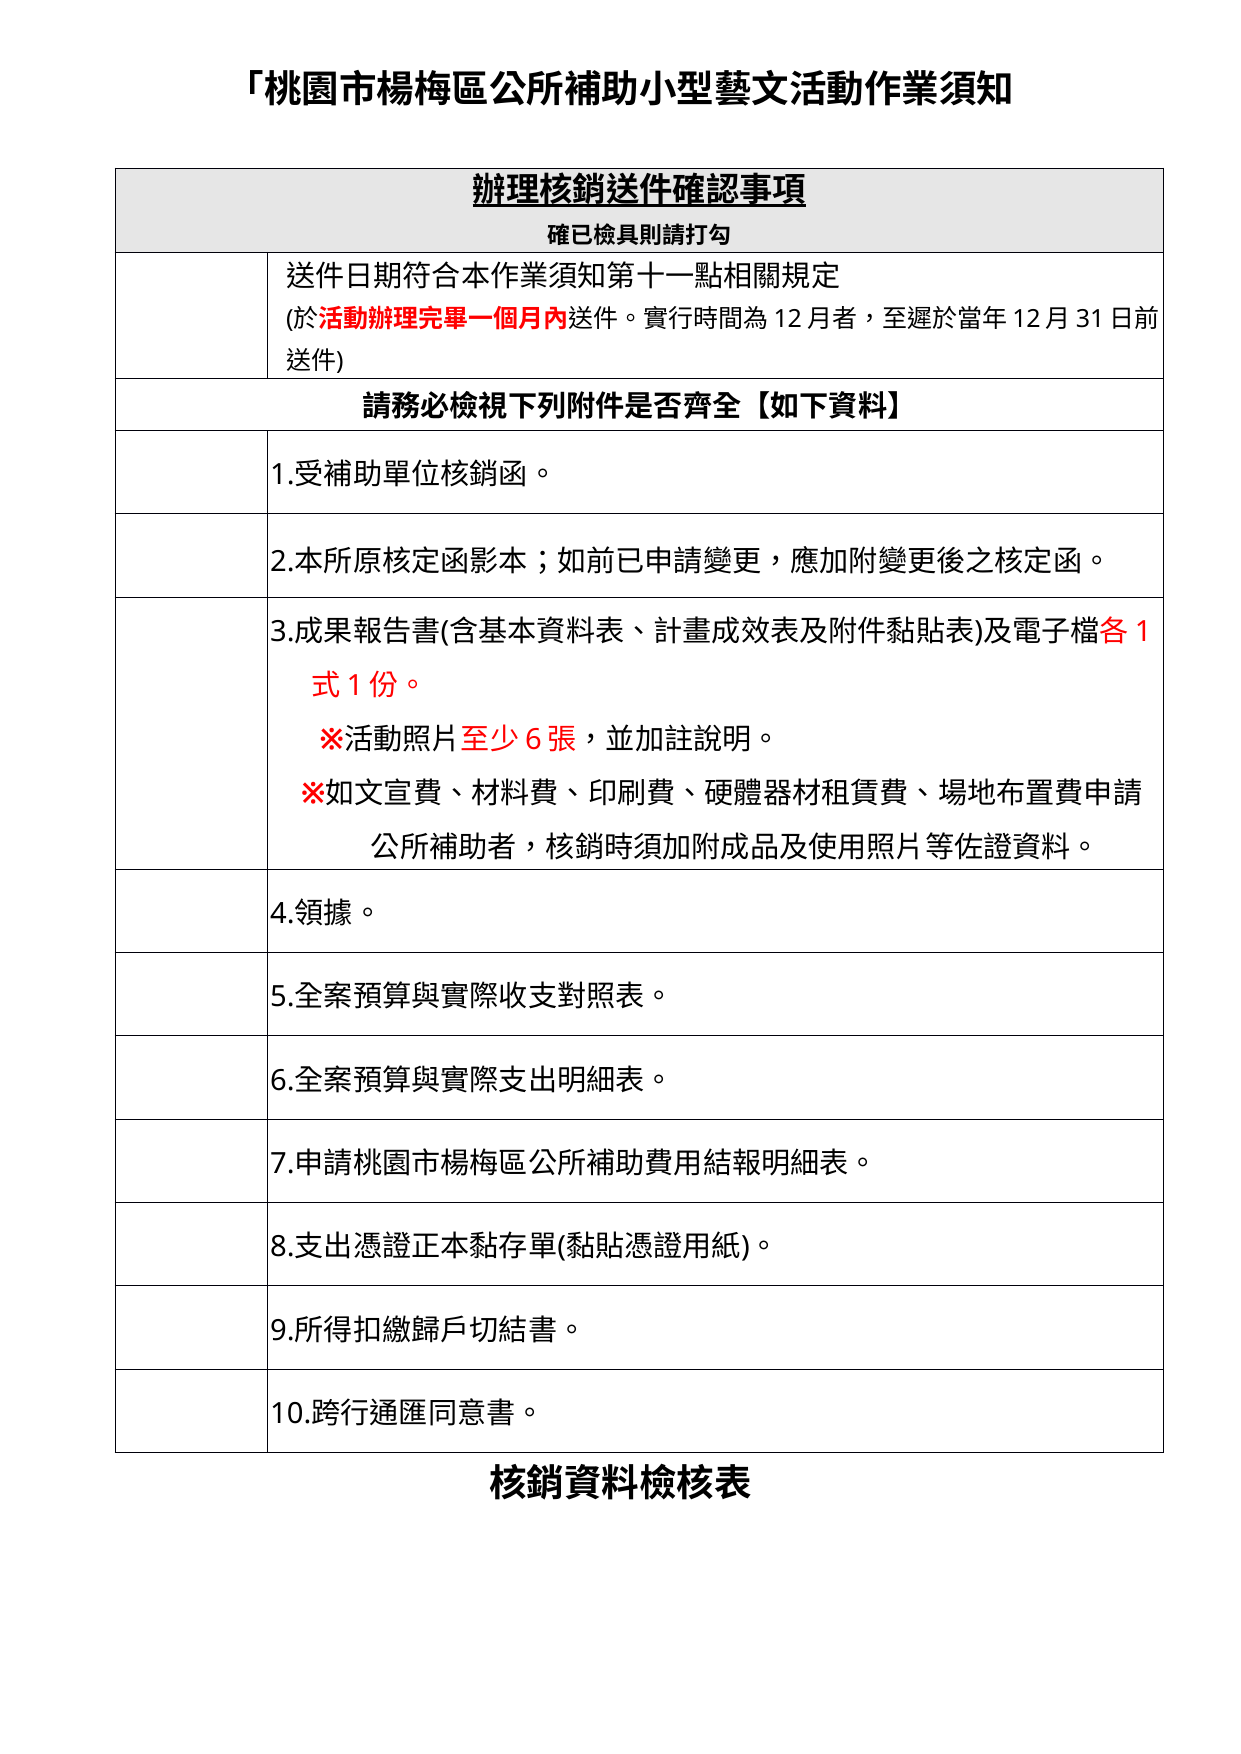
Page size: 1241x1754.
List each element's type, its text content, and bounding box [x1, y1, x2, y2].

table_cell [116, 1286, 267, 1368]
table_cell 7.申請桃園市楊梅區公所補助費用結報明細表。 [268, 1120, 1163, 1202]
table_cell [116, 1370, 267, 1452]
table_cell [116, 1203, 267, 1285]
table_cell 2.本所原核定函影本；如前已申請變更，應加附變更後之核定函。 [268, 514, 1163, 597]
table_cell 送件日期符合本作業須知第十一點相關規定 (於活動辦理完畢一個月內送件。實行時間為12月者，至遲於當年12月31日前送件) [268, 253, 1163, 378]
table_header 辦理核銷送件確認事項 確已檢具則請打勾 [116, 169, 1163, 252]
table_cell [116, 870, 267, 952]
table_cell 8.支出憑證正本黏存單(黏貼憑證用紙)。 [268, 1203, 1163, 1285]
table_cell [116, 431, 267, 513]
table_cell [116, 598, 267, 868]
table_cell 3.成果報告書(含基本資料表、計畫成效表及附件黏貼表)及電子檔各1式1份。 ※活動照片至少6張，並加註說明。 ※如文宣費、材料費、印刷費、硬體器材租賃費、場地布置費申請公所補助者，核銷時須加附成品及使用照片等佐證資料。 [268, 598, 1163, 868]
table_cell 4.領據。 [268, 870, 1163, 952]
table_cell 10.跨行通匯同意書。 [268, 1370, 1163, 1452]
table_cell 9.所得扣繳歸戶切結書。 [268, 1286, 1163, 1368]
table_cell 5.全案預算與實際收支對照表。 [268, 953, 1163, 1035]
table_cell [116, 1036, 267, 1118]
text 核銷資料檢核表 [118, 1453, 1122, 1507]
table_cell 1.受補助單位核銷函。 [268, 431, 1163, 513]
table_cell [116, 953, 267, 1035]
table_cell [116, 253, 267, 378]
table_cell [116, 1120, 267, 1202]
text 「桃園市楊梅區公所補助小型藝文活動作業須知 [118, 59, 1122, 113]
table_cell [116, 514, 267, 597]
table_cell 6.全案預算與實際支出明細表。 [268, 1036, 1163, 1118]
table_cell 請務必檢視下列附件是否齊全【如下資料】 [116, 379, 1163, 430]
